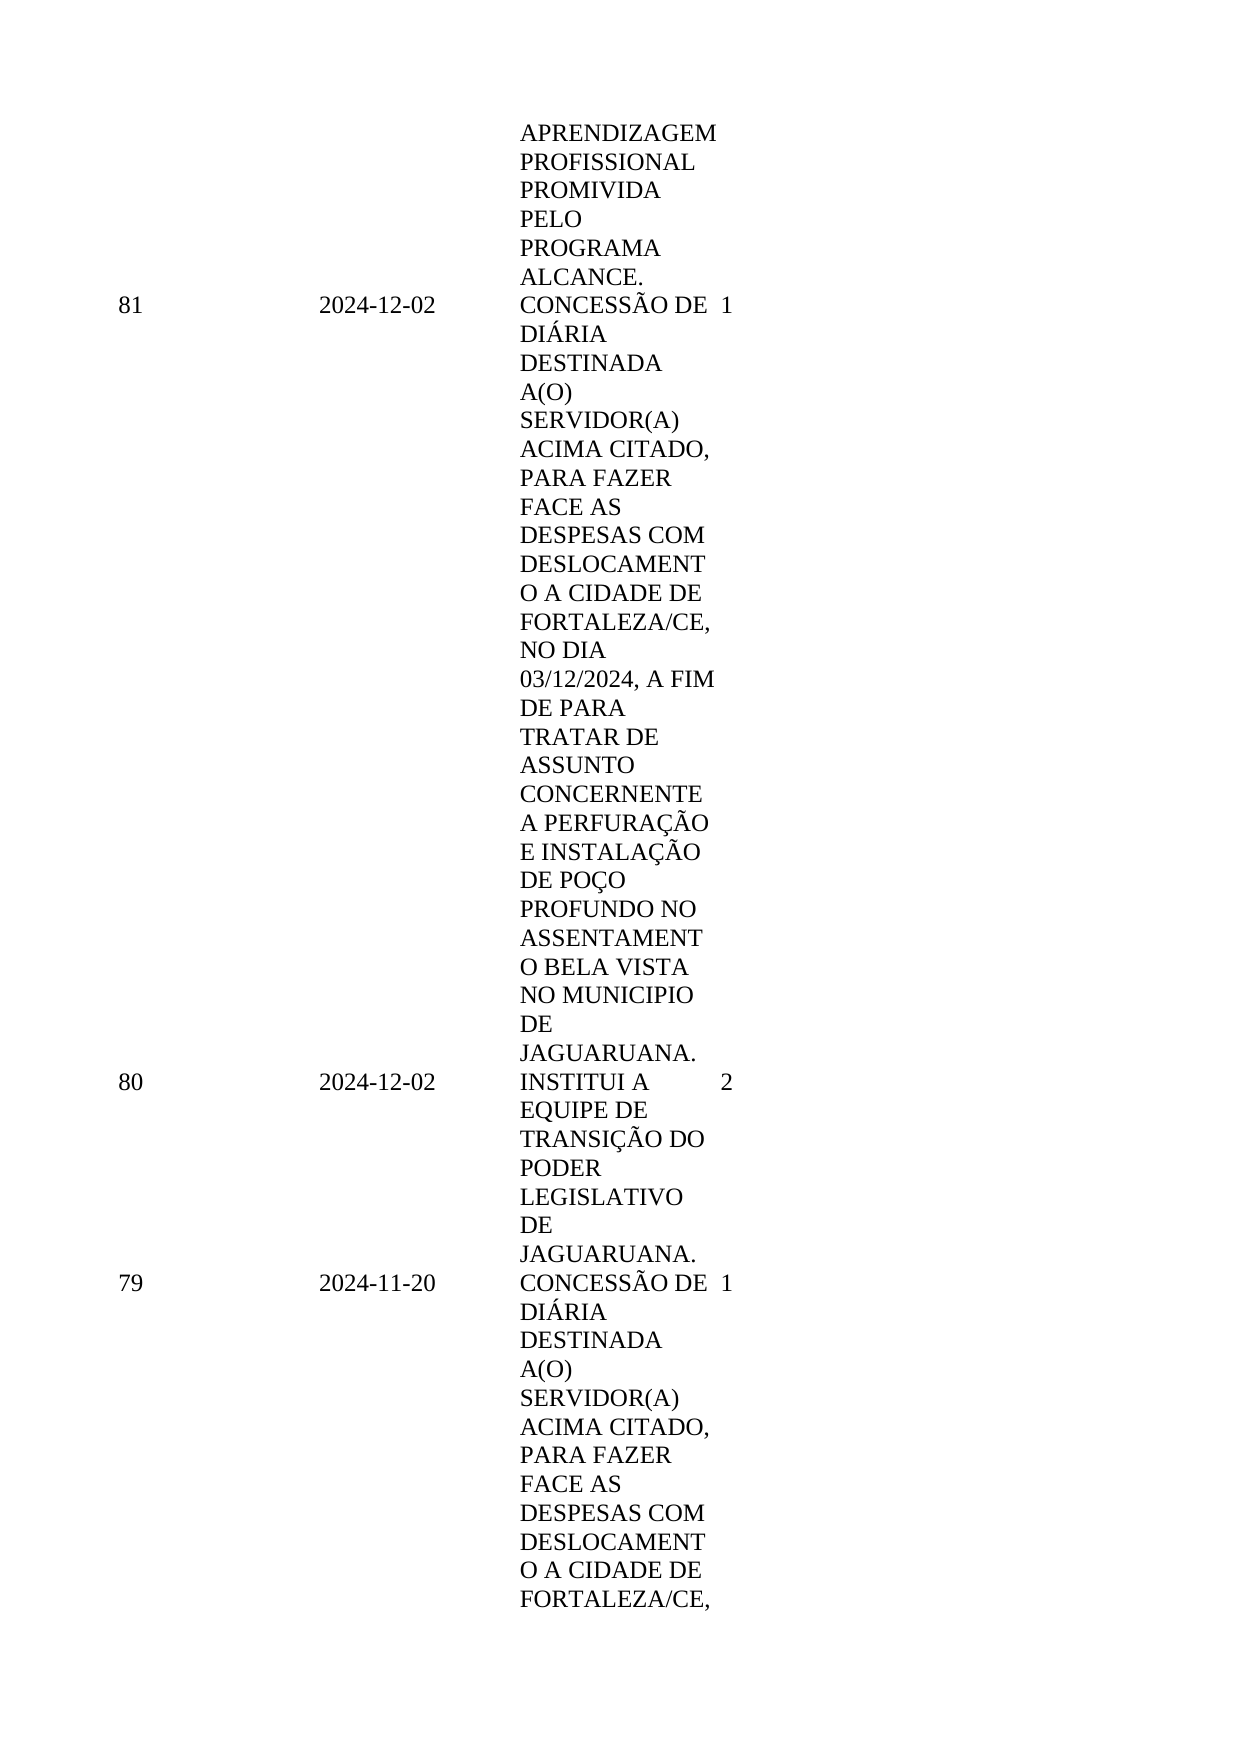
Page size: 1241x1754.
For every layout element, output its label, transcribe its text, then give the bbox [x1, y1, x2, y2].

table_cell CONCESSÃO DE DIÁRIA DESTINADA A(O) SERVIDOR(A) ACIMA CITADO, PARA FAZER FACE AS DESPESAS COM DESLOCAMENTO A CIDADE DE FORTALEZA/CE, NO DIA 03/12/2024, A FIM DE PARA TRATAR DE ASSUNTO CONCERNENTE A PERFURAÇÃO E INSTALAÇÃO DE POÇO PROFUNDO NO ASSENTAMENTO BELA VISTA NO MUNICIPIO DE JAGUARUANA. [520, 291, 720, 1067]
table_cell 2 [720, 1067, 921, 1268]
table_cell 79 [118, 1268, 319, 1613]
table_cell [921, 291, 1122, 1067]
table_cell 80 [118, 1067, 319, 1268]
table_cell 1 [720, 291, 921, 1067]
table_cell 2024-12-02 [319, 1067, 519, 1268]
table_cell 81 [118, 291, 319, 1067]
table_cell 2024-11-20 [319, 1268, 519, 1613]
table_cell [319, 118, 519, 291]
table_cell [118, 118, 319, 291]
table_cell [921, 1067, 1122, 1268]
table_cell 1 [720, 1268, 921, 1613]
table_cell [921, 118, 1122, 291]
table_cell INSTITUI A EQUIPE DE TRANSIÇÃO DO PODER LEGISLATIVO DE JAGUARUANA. [520, 1067, 720, 1268]
table_cell [720, 118, 921, 291]
table_cell [921, 1268, 1122, 1613]
table_cell CONCESSÃO DE DIÁRIA DESTINADA A(O) SERVIDOR(A) ACIMA CITADO, PARA FAZER FACE AS DESPESAS COM DESLOCAMENTO A CIDADE DE FORTALEZA/CE, [520, 1268, 720, 1613]
table_cell 2024-12-02 [319, 291, 519, 1067]
table_cell APRENDIZAGEM PROFISSIONAL PROMIVIDA PELO PROGRAMA ALCANCE. [520, 118, 720, 291]
